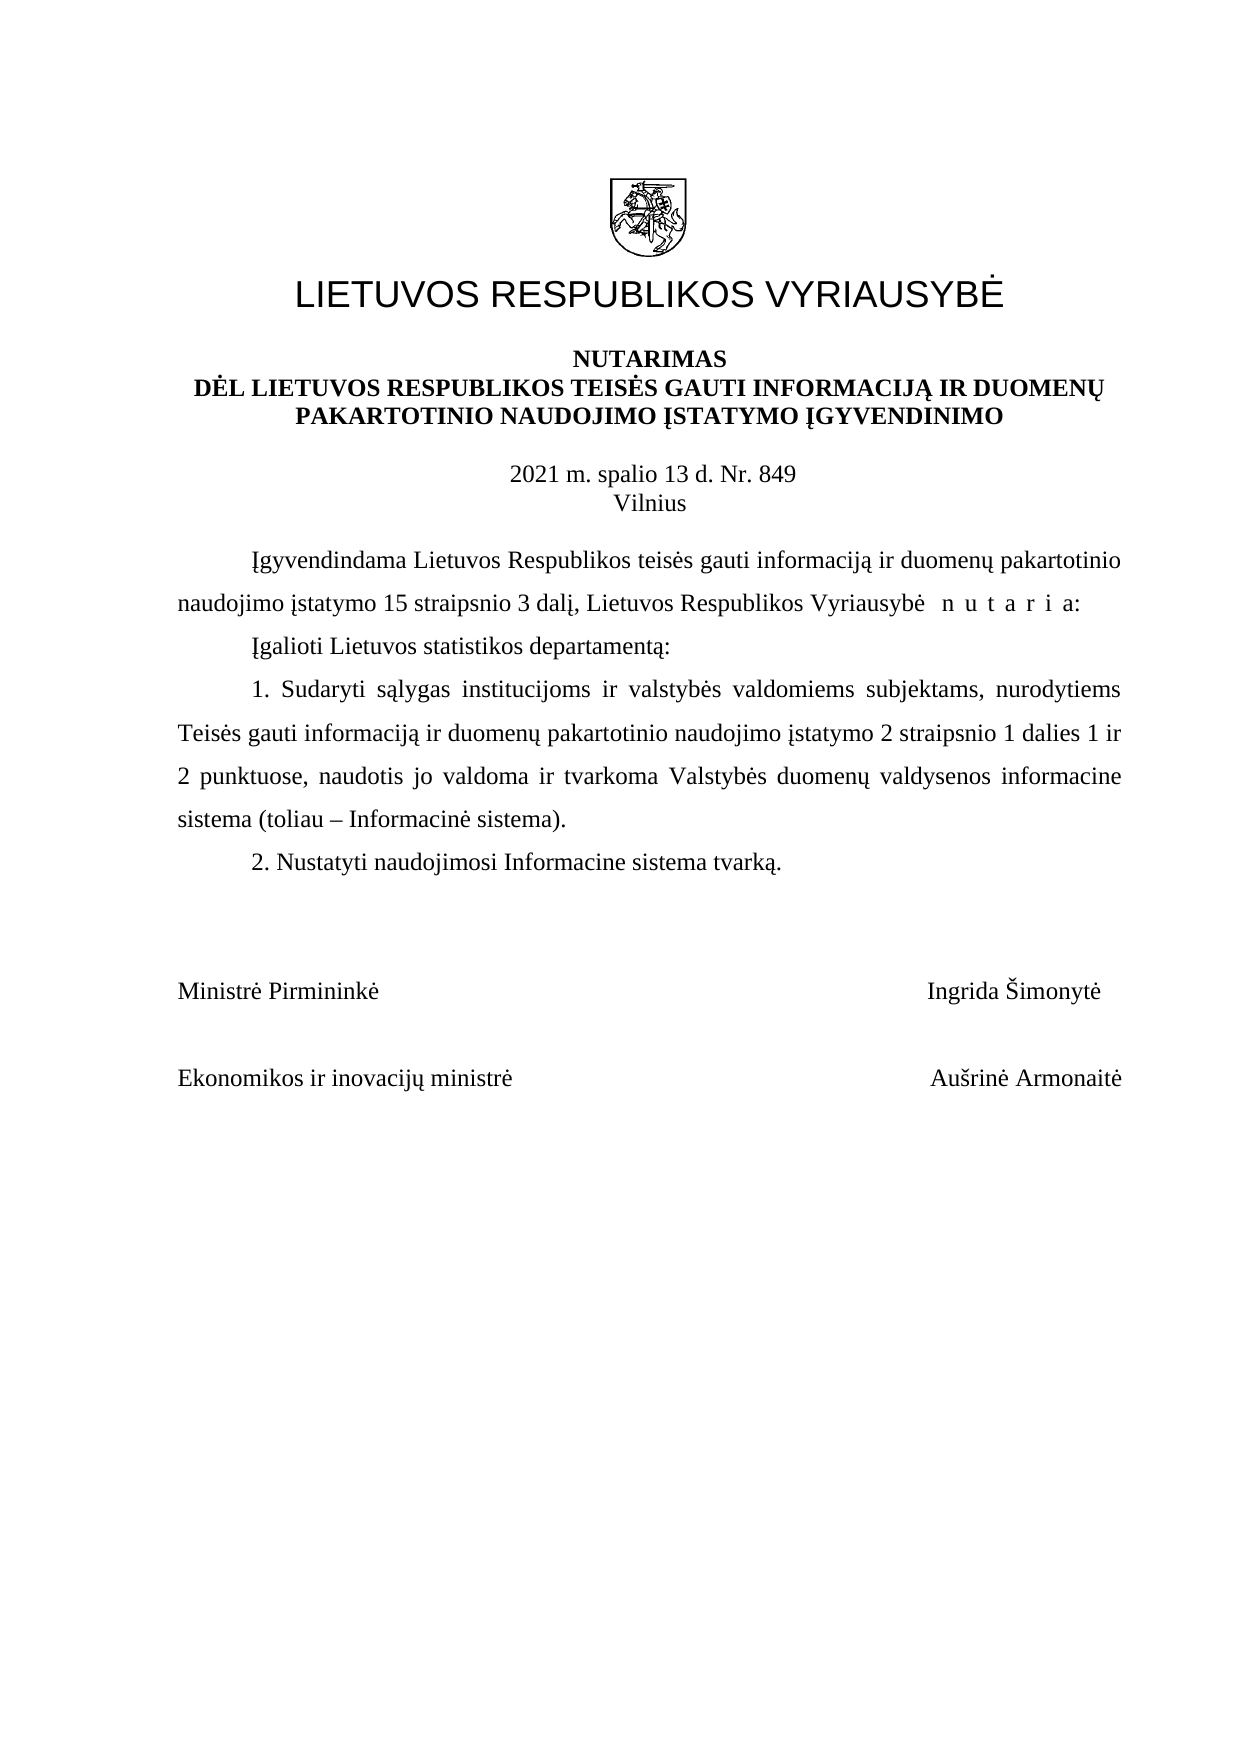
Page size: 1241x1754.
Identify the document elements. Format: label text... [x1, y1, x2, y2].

text Lietuvos Respublikos Vyriausybė [177, 272, 1122, 315]
text DĖL LIETUVOS RESPUBLIKOS TEISĖS GAUTI INFORMACIJĄ IR DUOMENŲ PAKARTOTINIO NAUDOJIMO ĮSTATYMO ĮGYVENDINIMO [177, 373, 1122, 430]
text nutarimas [177, 344, 1122, 373]
text Įgalioti Lietuvos statistikos departamentą: [177, 631, 1122, 660]
text Ministrė Pirmininkė Ingrida Šimonytė [177, 976, 1122, 1005]
text Įgyvendindama Lietuvos Respublikos teisės gauti informaciją ir duomenų pakartotinio naudojimo įstatymo 15 straipsnio 3 dalį, Lietuvos Respublikos Vyriausybė nutaria: [177, 545, 1122, 617]
text Vilnius [177, 488, 1122, 516]
text 1. Sudaryti sąlygas institucijoms ir valstybės valdomiems subjektams, nurodytiems Teisės gauti informaciją ir duomenų pakartotinio naudojimo įstatymo 2 straipsnio 1 dalies 1 ir 2 punktuose, naudotis jo valdoma ir tvarkoma Valstybės duomenų valdysenos informacine sistema (toliau – Informacinė sistema). [177, 674, 1122, 833]
text 2021 m. spalio 13 d. Nr. 849 [177, 459, 1122, 488]
text 2. Nustatyti naudojimosi Informacine sistema tvarką. [251, 847, 1122, 876]
text Ekonomikos ir inovacijų ministrė Aušrinė Armonaitė [177, 1063, 1122, 1091]
